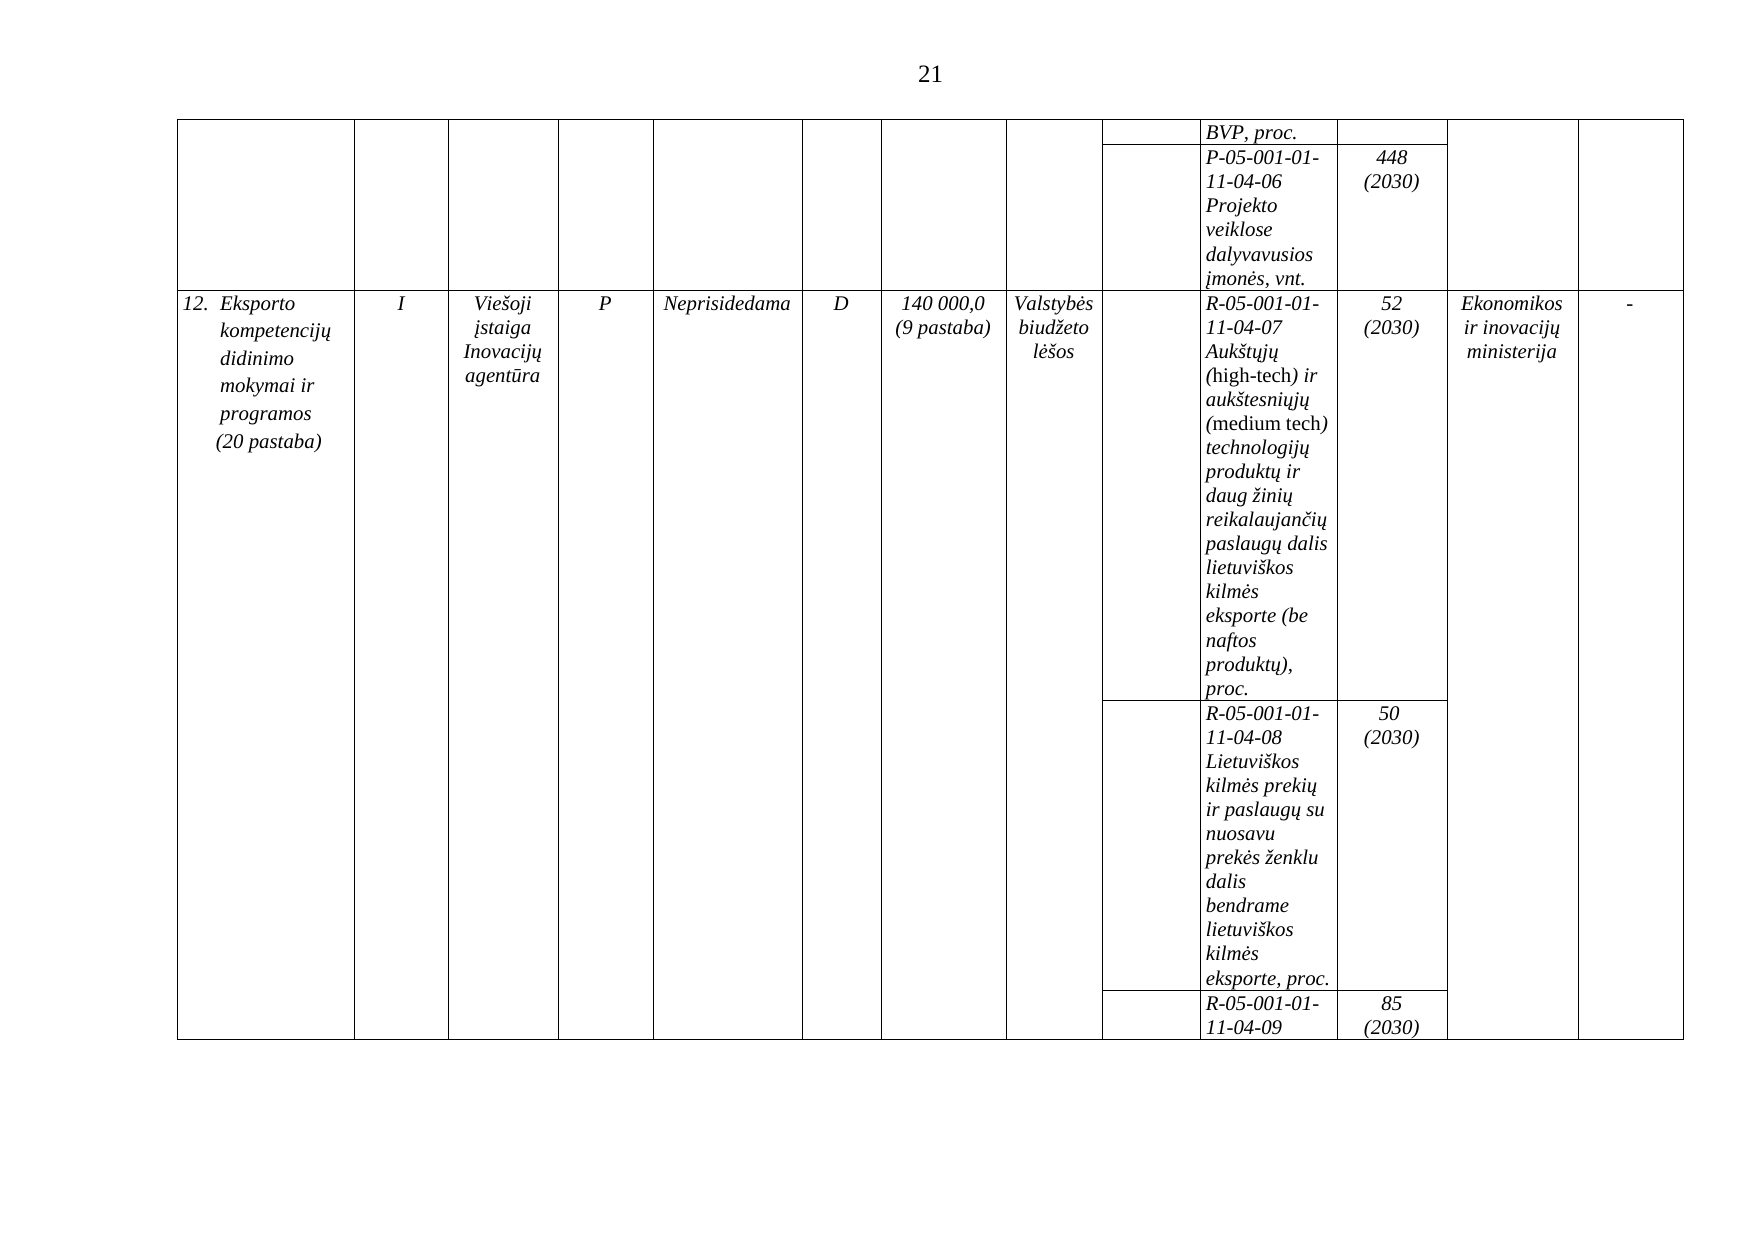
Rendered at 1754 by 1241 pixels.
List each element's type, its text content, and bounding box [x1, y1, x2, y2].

table_cell - [1579, 291, 1683, 1039]
table_cell - [1579, 120, 1683, 289]
table_cell [803, 120, 881, 289]
table_cell [559, 120, 653, 289]
table_cell R-05-001-01-11-04-09 [1201, 991, 1337, 1039]
table_cell Ekonomikos ir inovacijų ministerija [1448, 291, 1578, 1039]
table_cell [1103, 145, 1200, 289]
table_cell [178, 120, 354, 289]
table_cell P [559, 291, 653, 1039]
table_cell [1103, 120, 1200, 144]
table_cell [654, 120, 802, 289]
table_cell [1103, 291, 1200, 700]
table_cell [1007, 120, 1102, 289]
table_cell [1103, 991, 1200, 1039]
table_cell [449, 120, 558, 289]
table_cell [355, 120, 448, 289]
table_cell 448 (2030) [1338, 145, 1447, 289]
table_cell R-05-001-01-11-04-07 Aukštųjų (high-tech) ir aukštesniųjų (medium tech) technologijų produktų ir daug žinių reikalaujančių paslaugų dalis lietuviškos kilmės eksporte (be naftos produktų), proc. [1201, 291, 1337, 700]
table_cell BVP, proc. [1201, 120, 1337, 144]
table_cell [1338, 120, 1447, 144]
table_cell Viešoji įstaiga Inovacijų agentūra [449, 291, 558, 1039]
table_cell Valstybės biudžeto lėšos [1007, 291, 1102, 1039]
table_cell 12. Eksporto kompetencijų didinimo mokymai ir programos (20 pastaba) [178, 291, 354, 1039]
table_cell [1103, 701, 1200, 989]
table_cell [1448, 120, 1578, 289]
table_cell 140 000,0 (9 pastaba) [882, 291, 1006, 1039]
table_cell 50 (2030) [1338, 701, 1447, 989]
table_cell P-05-001-01-11-04-06 Projekto veiklose dalyvavusios įmonės, vnt. [1201, 145, 1337, 289]
table_cell 85 (2030) [1338, 991, 1447, 1039]
table_cell [882, 120, 1006, 289]
table_cell R-05-001-01-11-04-08 Lietuviškos kilmės prekių ir paslaugų su nuosavu prekės ženklu dalis bendrame lietuviškos kilmės eksporte, proc. [1201, 701, 1337, 989]
table_cell Neprisidedama [654, 291, 802, 1039]
table_cell I [355, 291, 448, 1039]
table_cell D [803, 291, 881, 1039]
table_cell 52 (2030) [1338, 291, 1447, 700]
